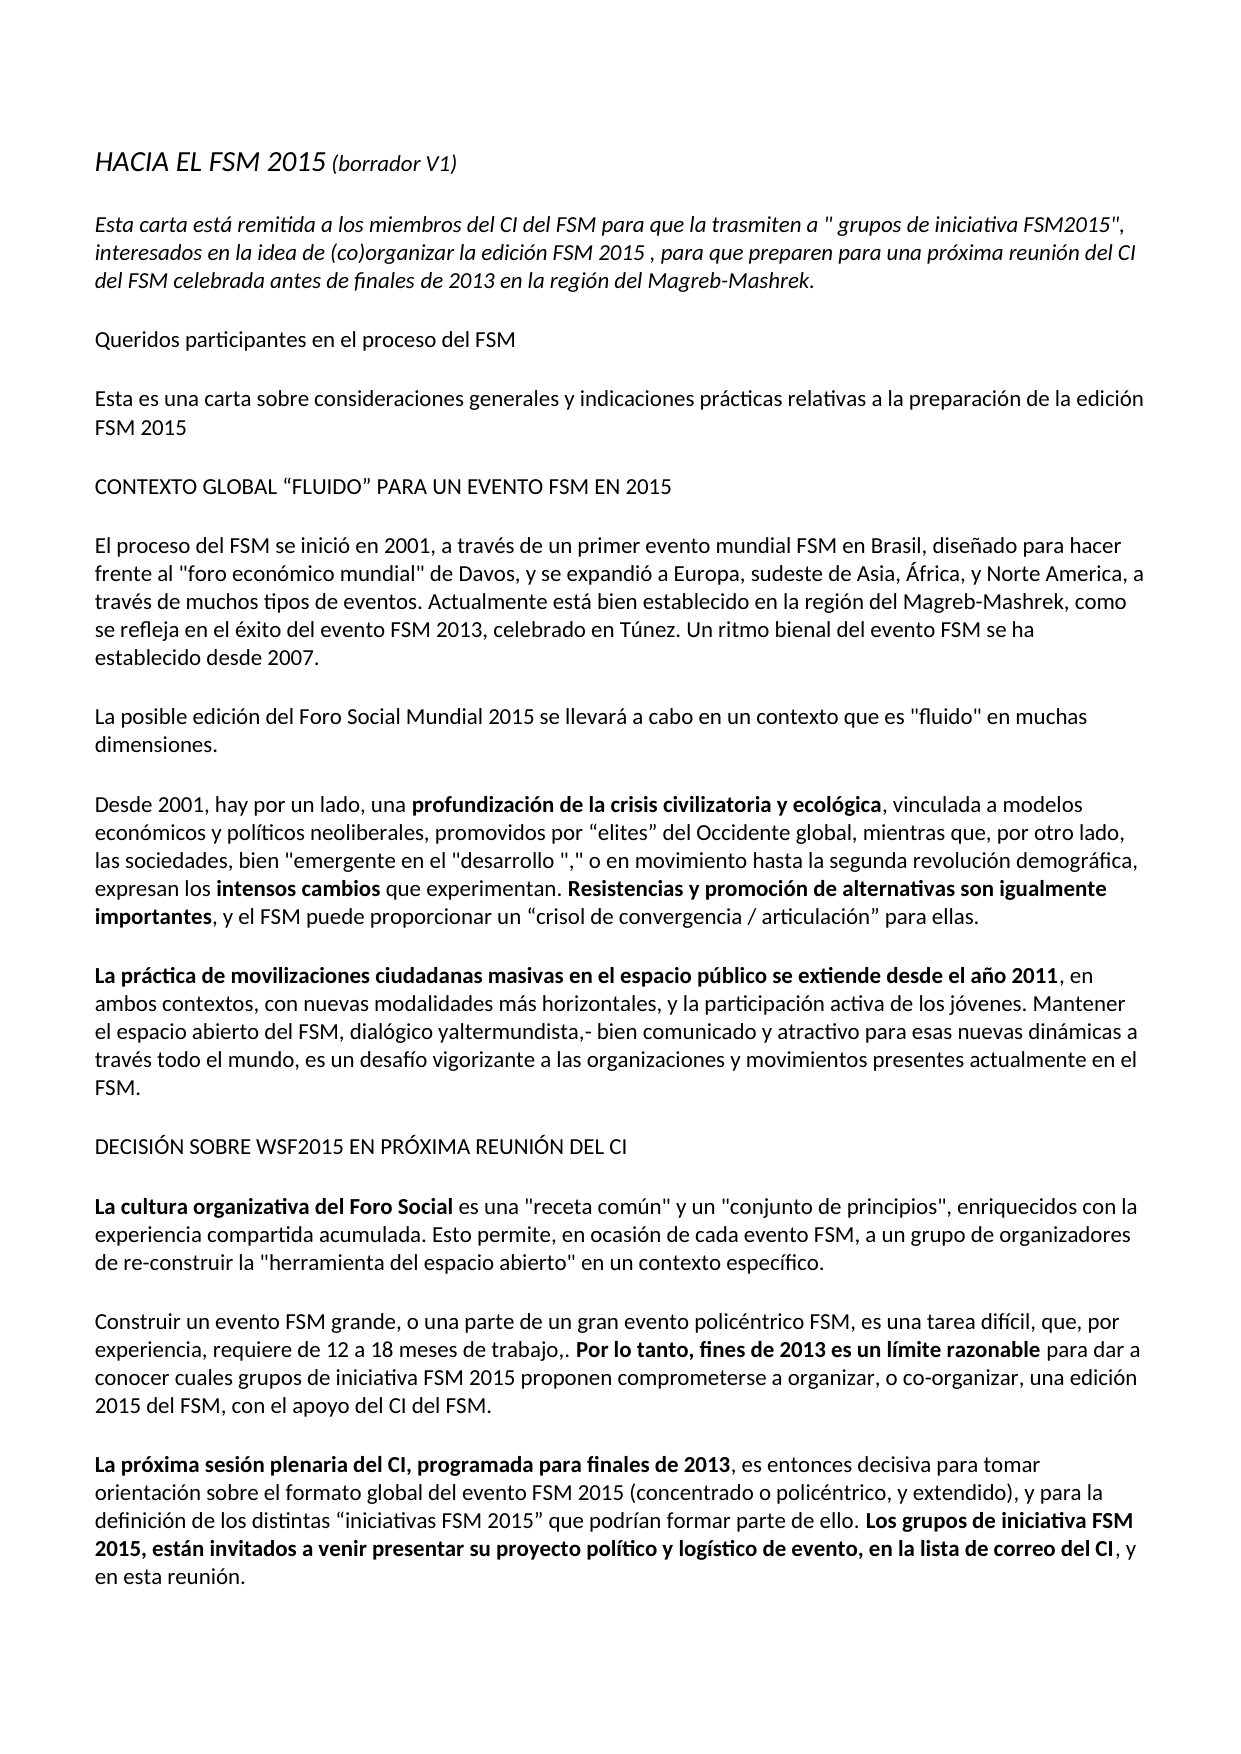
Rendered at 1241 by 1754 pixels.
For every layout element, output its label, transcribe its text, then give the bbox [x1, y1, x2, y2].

text La próxima sesión plenaria del CI, programada para finales de 2013, es entonces decisiva para tomar orientación sobre el formato global del evento FSM 2015 (concentrado o policéntrico, y extendido), y para la definición de los distintas “iniciativas FSM 2015” que podrían formar parte de ello. Los grupos de iniciativa FSM 2015, están invitados a venir presentar su proyecto político y logístico de evento, en la lista de correo del CI, y en esta reunión. [94, 1450, 1146, 1591]
text Esta es una carta sobre consideraciones generales y indicaciones prácticas relativas a la preparación de la edición FSM 2015 [94, 384, 1146, 441]
text DECISIÓN SOBRE WSF2015 EN PRÓXIMA REUNIÓN DEL CI [94, 1132, 1146, 1161]
text Queridos participantes en el proceso del FSM [94, 325, 1146, 353]
text Construir un evento FSM grande, o una parte de un gran evento policéntrico FSM, es una tarea difícil, que, por experiencia, requiere de 12 a 18 meses de trabajo,. Por lo tanto, fines de 2013 es un límite razonable para dar a conocer cuales grupos de iniciativa FSM 2015 proponen comprometerse a organizar, o co-organizar, una edición 2015 del FSM, con el apoyo del CI del FSM. [94, 1307, 1146, 1419]
text La posible edición del Foro Social Mundial 2015 se llevará a cabo en un contexto que es "fluido" en muchas dimensiones. [94, 702, 1146, 758]
text Desde 2001, hay por un lado, una profundización de la crisis civilizatoria y ecológica, vinculada a modelos económicos y políticos neoliberales, promovidos por “elites” del Occidente global, mientras que, por otro lado, las sociedades, bien "emergente en el "desarrollo "," o en movimiento hasta la segunda revolución demográfica, expresan los intensos cambios que experimentan. Resistencias y promoción de alternativas son igualmente importantes, y el FSM puede proporcionar un “crisol de convergencia / articulación” para ellas. [94, 790, 1146, 930]
text El proceso del FSM se inició en 2001, a través de un primer evento mundial FSM en Brasil, diseñado para hacer frente al "foro económico mundial" de Davos, y se expandió a Europa, sudeste de Asia, África, y Norte America, a través de muchos tipos de eventos. Actualmente está bien establecido en la región del Magreb-Mashrek, como se refleja en el éxito del evento FSM 2013, celebrado en Túnez. Un ritmo bienal del evento FSM se ha establecido desde 2007. [94, 531, 1146, 671]
text La práctica de movilizaciones ciudadanas masivas en el espacio público se extiende desde el año 2011, en ambos contextos, con nuevas modalidades más horizontales, y la participación activa de los jóvenes. Mantener el espacio abierto del FSM, dialógico yaltermundista,- bien comunicado y atractivo para esas nuevas dinámicas a través todo el mundo, es un desafío vigorizante a las organizaciones y movimientos presentes actualmente en el FSM. [94, 961, 1146, 1101]
text La cultura organizativa del Foro Social es una "receta común" y un "conjunto de principios", enriquecidos con la experiencia compartida acumulada. Esto permite, en ocasión de cada evento FSM, a un grupo de organizadores de re-construir la "herramienta del espacio abierto" en un contexto específico. [94, 1192, 1146, 1276]
text CONTEXTO GLOBAL “FLUIDO” PARA UN EVENTO FSM EN 2015 [94, 472, 1146, 500]
text HACIA EL FSM 2015 (borrador V1) [94, 143, 1146, 179]
text Esta carta está remitida a los miembros del CI del FSM para que la trasmiten a " grupos de iniciativa FSM2015", interesados en la idea de (co)organizar la edición FSM 2015 , para que preparen para una próxima reunión del CI del FSM celebrada antes de finales de 2013 en la región del Magreb-Mashrek. [94, 210, 1146, 294]
